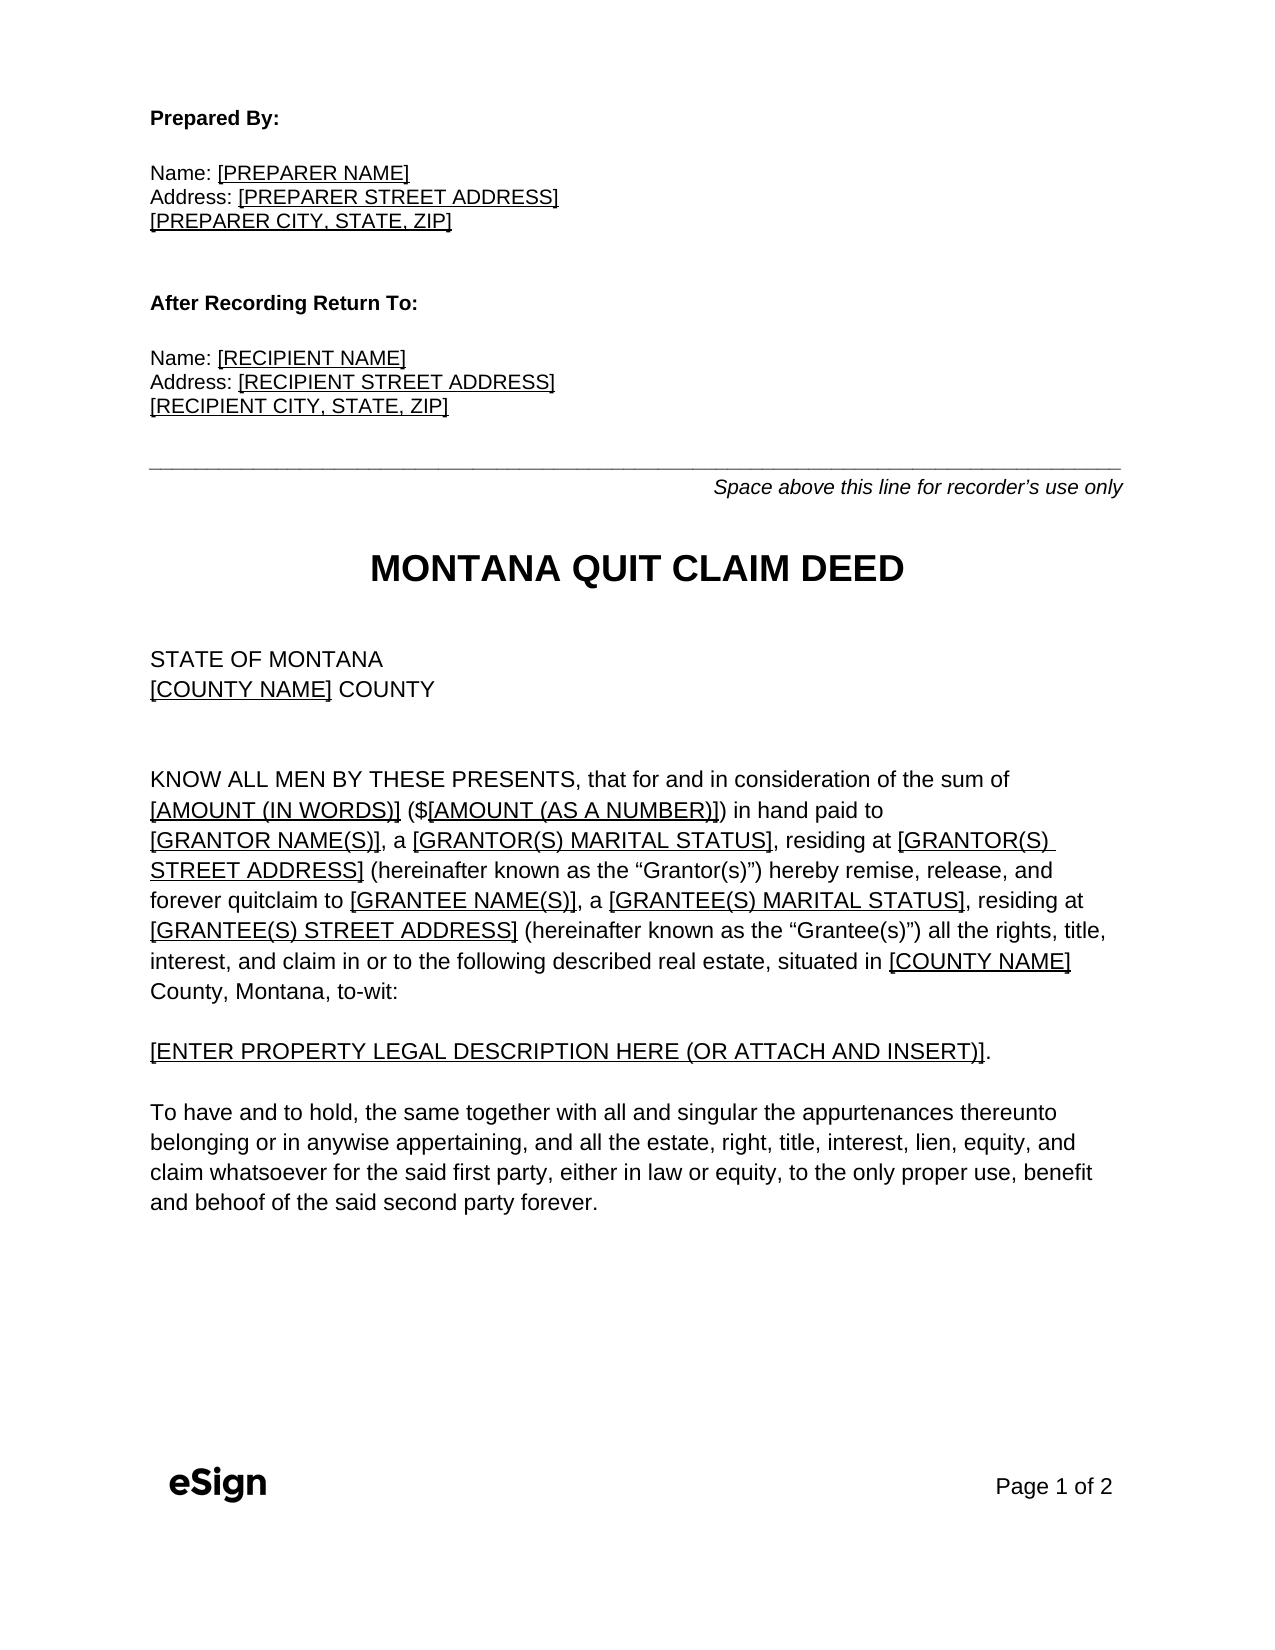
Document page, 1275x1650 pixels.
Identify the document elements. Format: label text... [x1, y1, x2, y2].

text [RECIPIENT CITY, STATE, ZIP] [150, 394, 1125, 418]
text Address: [PREPARER STREET ADDRESS] [150, 184, 1125, 208]
subtitle MONTANA QUIT CLAIM DEED [150, 546, 1125, 589]
text belonging or in anywise appertaining, and all the estate, right, title, interest, lien, equity, and claim whatsoever for the said first party, either in law or equity, to the only proper use, benefit and behoof of the said second party forever. [150, 1129, 1125, 1216]
text ____________________________________________________________________________________ [150, 448, 1125, 472]
text After Recording Return To: [150, 291, 1125, 315]
text Name: [PREPARER NAME] [150, 161, 1125, 184]
text [ENTER PROPERTY LEGAL DESCRIPTION HERE (OR ATTACH AND INSERT)]. [150, 1038, 1125, 1064]
text [COUNTY NAME] COUNTY [150, 676, 1125, 702]
text [GRANTOR NAME(S)], a [GRANTOR(S) MARITAL STATUS], residing at [GRANTOR(S) STREET ADDRESS] (hereinafter known as the “Grantor(s)”) hereby remise, release, and forever quitclaim to [GRANTEE NAME(S)], a [GRANTEE(S) MARITAL STATUS], residing at [GRANTEE(S) STREET ADDRESS] (hereinafter known as the “Grantee(s)”) all the rights, title, interest, and claim in or to the following described real estate, situated in [COUNTY NAME] County, Montana, to-wit: [150, 827, 1125, 1004]
subtitle STATE OF MONTANA [150, 646, 1125, 672]
text Address: [RECIPIENT STREET ADDRESS] [150, 370, 1125, 394]
text Space above this line for recorder’s use only [150, 475, 1125, 499]
text To have and to hold, the same together with all and singular the appurtenances thereunto [150, 1099, 1125, 1125]
text Prepared By: [150, 106, 1125, 129]
subtitle [AMOUNT (IN WORDS)] ($[AMOUNT (AS A NUMBER)]) in hand paid to [150, 797, 1125, 823]
text KNOW ALL MEN BY THESE PRESENTS, that for and in consideration of the sum of [150, 766, 1125, 793]
text [PREPARER CITY, STATE, ZIP] [150, 208, 1125, 232]
text Name: [RECIPIENT NAME] [150, 346, 1125, 370]
